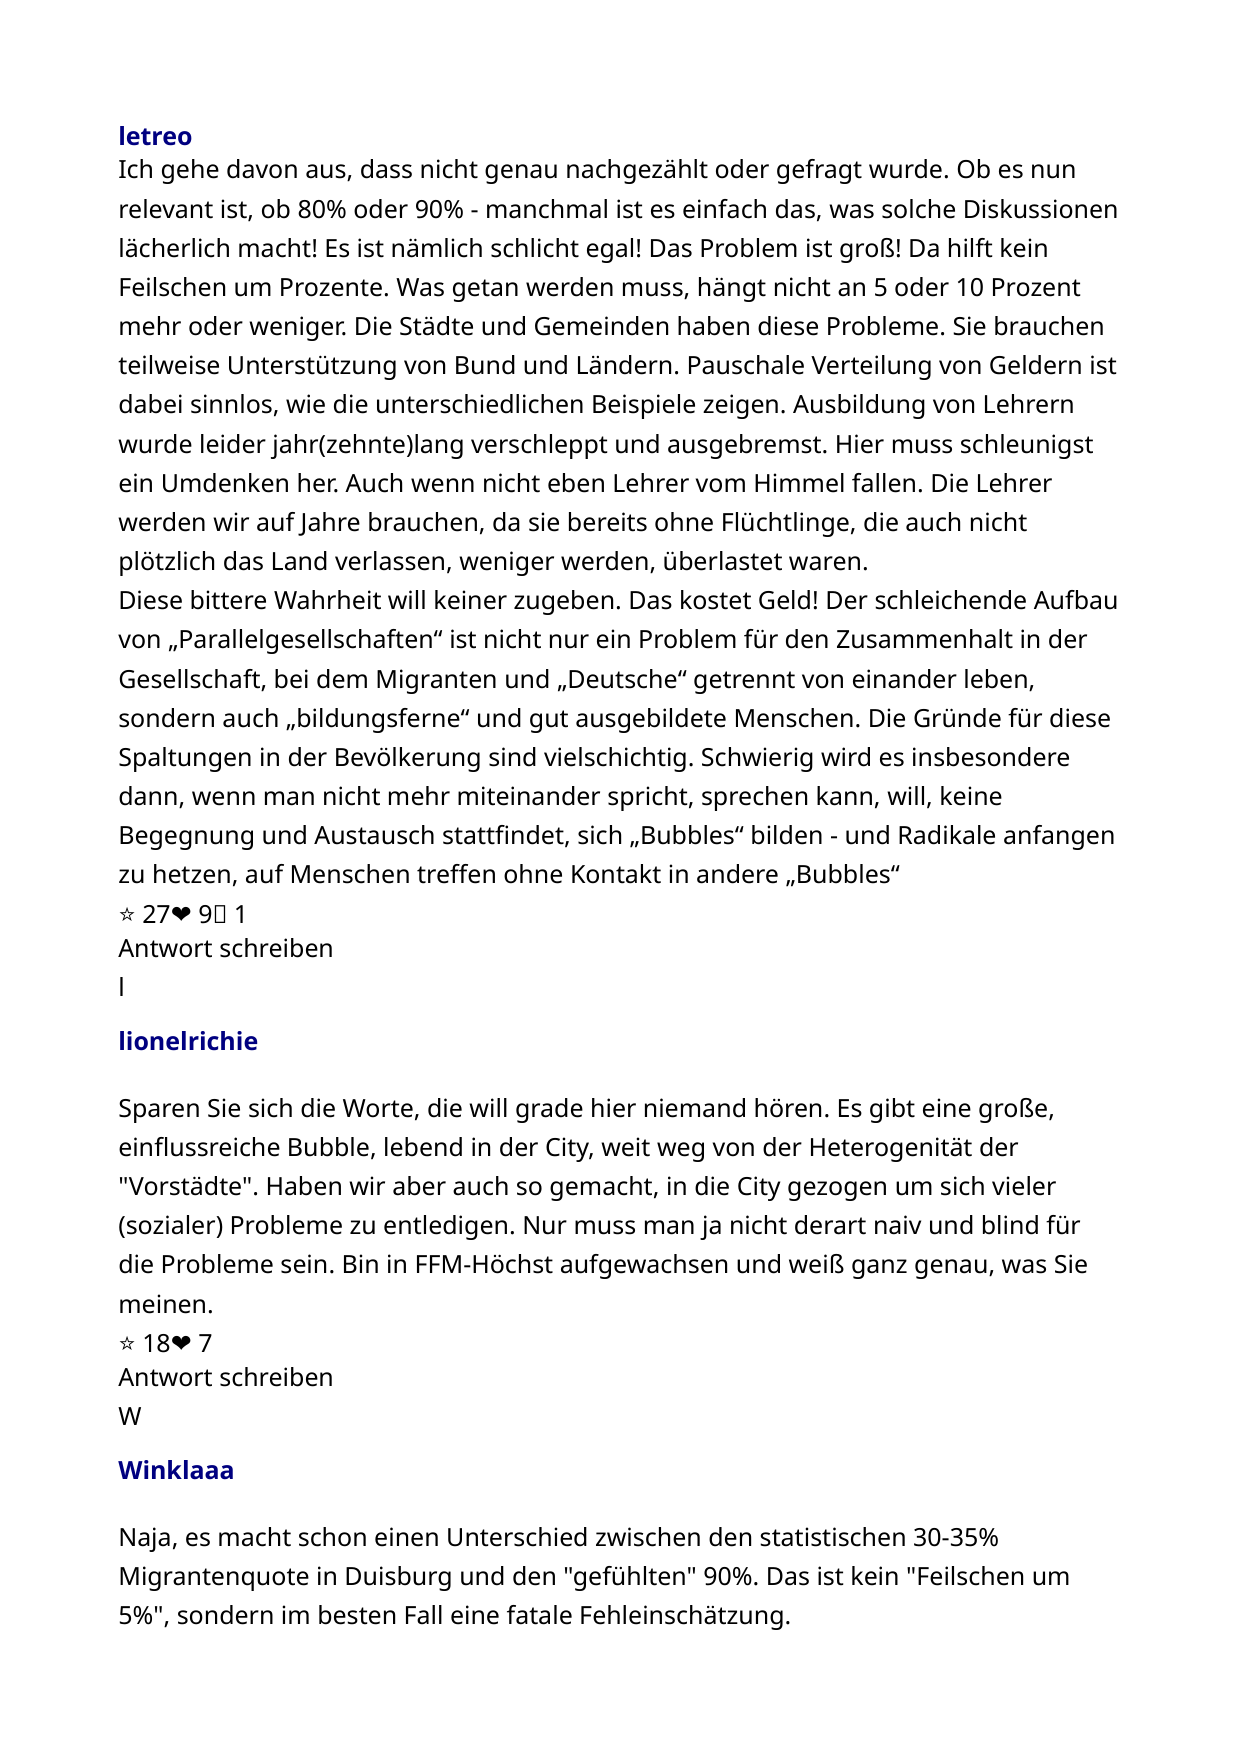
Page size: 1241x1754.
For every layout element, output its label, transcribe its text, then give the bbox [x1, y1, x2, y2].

subtitle letreo [118, 118, 1122, 152]
text Diese bittere Wahrheit will keiner zugeben. Das kostet Geld! Der schleichende Aufbau von „Parallelgesellschaften“ ist nicht nur ein Problem für den Zusammenhalt in der Gesellschaft, bei dem Migranten und „Deutsche“ getrennt von einander leben, sondern auch „bildungsferne“ und gut ausgebildete Menschen. Die Gründe für diese Spaltungen in der Bevölkerung sind vielschichtig. Schwierig wird es insbesondere dann, wenn man nicht mehr miteinander spricht, sprechen kann, will, keine Begegnung und Austausch stattfindet, sich „Bubbles“ bilden - und Radikale anfangen zu hetzen, auf Menschen treffen ohne Kontakt in andere „Bubbles“ [118, 583, 1122, 891]
text Antwort schreiben [118, 930, 1122, 964]
subtitle lionelrichie [118, 1023, 1122, 1057]
text ⭐️ 27❤️ 9🤨 1 [118, 896, 1122, 930]
subtitle Winklaaa [118, 1452, 1122, 1486]
text ⭐️ 18❤️ 7 [118, 1325, 1122, 1359]
text Naja, es macht schon einen Unterschied zwischen den statistischen 30-35% Migrantenquote in Duisburg und den "gefühlten" 90%. Das ist kein "Feilschen um 5%", sondern im besten Fall eine fatale Fehleinschätzung. [118, 1519, 1122, 1632]
text W [118, 1399, 1122, 1433]
text Ich gehe davon aus, dass nicht genau nachgezählt oder gefragt wurde. Ob es nun relevant ist, ob 80% oder 90% - manchmal ist es einfach das, was solche Diskussionen lächerlich macht! Es ist nämlich schlicht egal! Das Problem ist groß! Da hilft kein Feilschen um Prozente. Was getan werden muss, hängt nicht an 5 oder 10 Prozent mehr oder weniger. Die Städte und Gemeinden haben diese Probleme. Sie brauchen teilweise Unterstützung von Bund und Ländern. Pauschale Verteilung von Geldern ist dabei sinnlos, wie die unterschiedlichen Beispiele zeigen. Ausbildung von Lehrern wurde leider jahr(zehnte)lang verschleppt und ausgebremst. Hier muss schleunigst ein Umdenken her. Auch wenn nicht eben Lehrer vom Himmel fallen. Die Lehrer werden wir auf Jahre brauchen, da sie bereits ohne Flüchtlinge, die auch nicht plötzlich das Land verlassen, weniger werden, überlastet waren. [118, 152, 1122, 578]
text l [118, 969, 1122, 1004]
text Sparen Sie sich die Worte, die will grade hier niemand hören. Es gibt eine große, einflussreiche Bubble, lebend in der City, weit weg von der Heterogenität der "Vorstädte". Haben wir aber auch so gemacht, in die City gezogen um sich vieler (sozialer) Probleme zu entledigen. Nur muss man ja nicht derart naiv und blind für die Probleme sein. Bin in FFM-Höchst aufgewachsen und weiß ganz genau, was Sie meinen. [118, 1090, 1122, 1320]
text Antwort schreiben [118, 1359, 1122, 1393]
